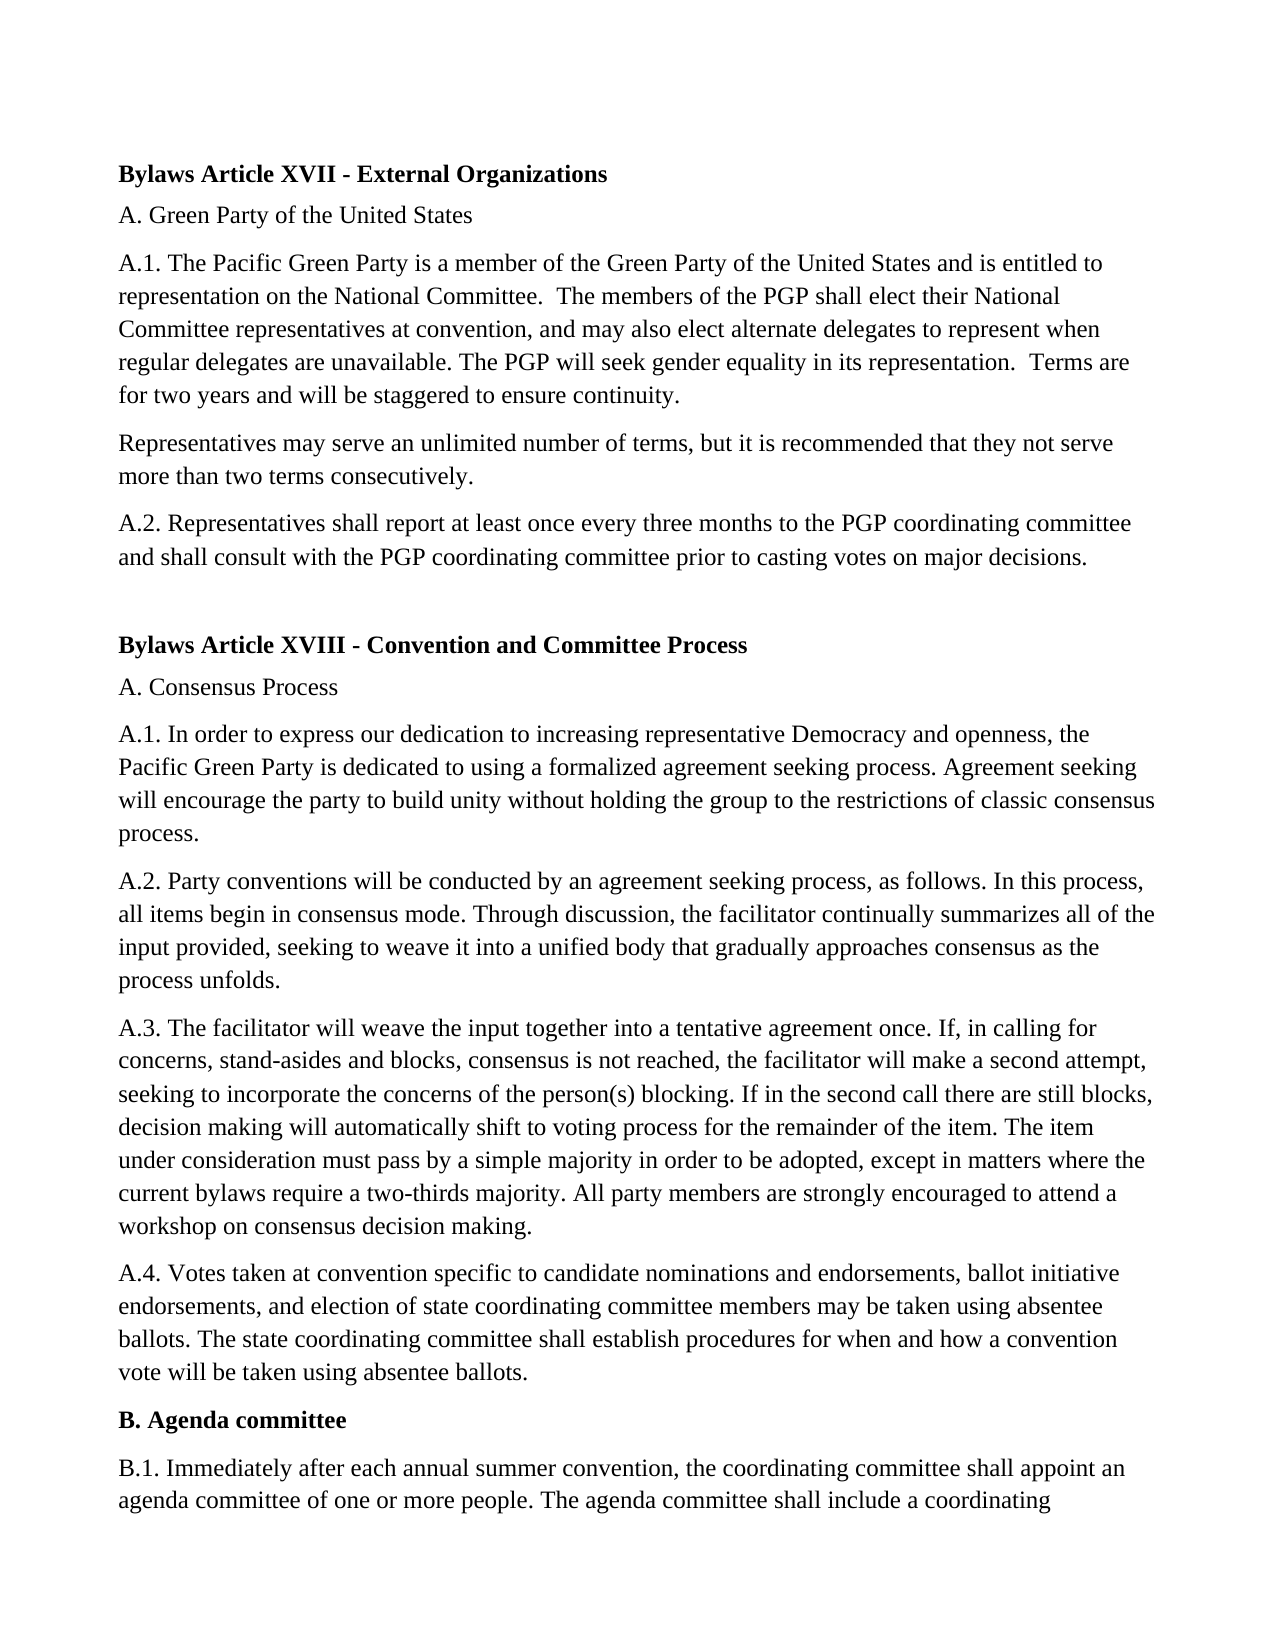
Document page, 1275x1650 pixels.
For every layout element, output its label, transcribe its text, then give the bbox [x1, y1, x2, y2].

text A.3. The facilitator will weave the input together into a tentative agreement once. If, in calling for concerns, stand-asides and blocks, consensus is not reached, the facilitator will make a second attempt, seeking to incorporate the concerns of the person(s) blocking. If in the second call there are still blocks, decision making will automatically shift to voting process for the remainder of the item. The item under consideration must pass by a simple majority in order to be adopted, except in matters where the current bylaws require a two-thirds majority. All party members are strongly encouraged to attend a workshop on consensus decision making. [118, 1013, 1157, 1239]
text B.1. Immediately after each annual summer convention, the coordinating committee shall appoint an agenda committee of one or more people. The agenda committee shall include a coordinating [118, 1453, 1157, 1514]
text A.1. The Pacific Green Party is a member of the Green Party of the United States and is entitled to representation on the National Committee. The members of the PGP shall elect their National Committee representatives at convention, and may also elect alternate delegates to represent when regular delegates are unavailable. The PGP will seek gender equality in its representation. Terms are for two years and will be staggered to ensure continuity. [118, 248, 1157, 409]
text Representatives may serve an unlimited number of terms, but it is recommended that they not serve more than two terms consecutively. [118, 428, 1157, 490]
text A.1. In order to express our dedication to increasing representative Democracy and openness, the Pacific Green Party is dedicated to using a formalized agreement seeking process. Agreement seeking will encourage the party to build unity without holding the group to the restrictions of classic consensus process. [118, 719, 1157, 847]
text A.2. Party conventions will be conducted by an agreement seeking process, as follows. In this process, all items begin in consensus mode. Through discussion, the facilitator continually summarizes all of the input provided, seeking to weave it into a unified body that gradually approaches consensus as the process unfolds. [118, 866, 1157, 994]
text A.4. Votes taken at convention specific to candidate nominations and endorsements, ballot initiative endorsements, and election of state coordinating committee members may be taken using absentee ballots. The state coordinating committee shall establish procedures for when and how a convention vote will be taken using absentee ballots. [118, 1258, 1157, 1386]
text A.2. Representatives shall report at least once every three months to the PGP coordinating committee and shall consult with the PGP coordinating committee prior to casting votes on major decisions. [118, 508, 1157, 570]
text A. Green Party of the United States [118, 201, 1157, 229]
subtitle Bylaws Article XVIII - Convention and Committee Process [118, 630, 1157, 659]
text B. Agenda committee [118, 1405, 1157, 1434]
text A. Consensus Process [118, 672, 1157, 700]
subtitle Bylaws Article XVII - External Organizations [118, 159, 1157, 188]
